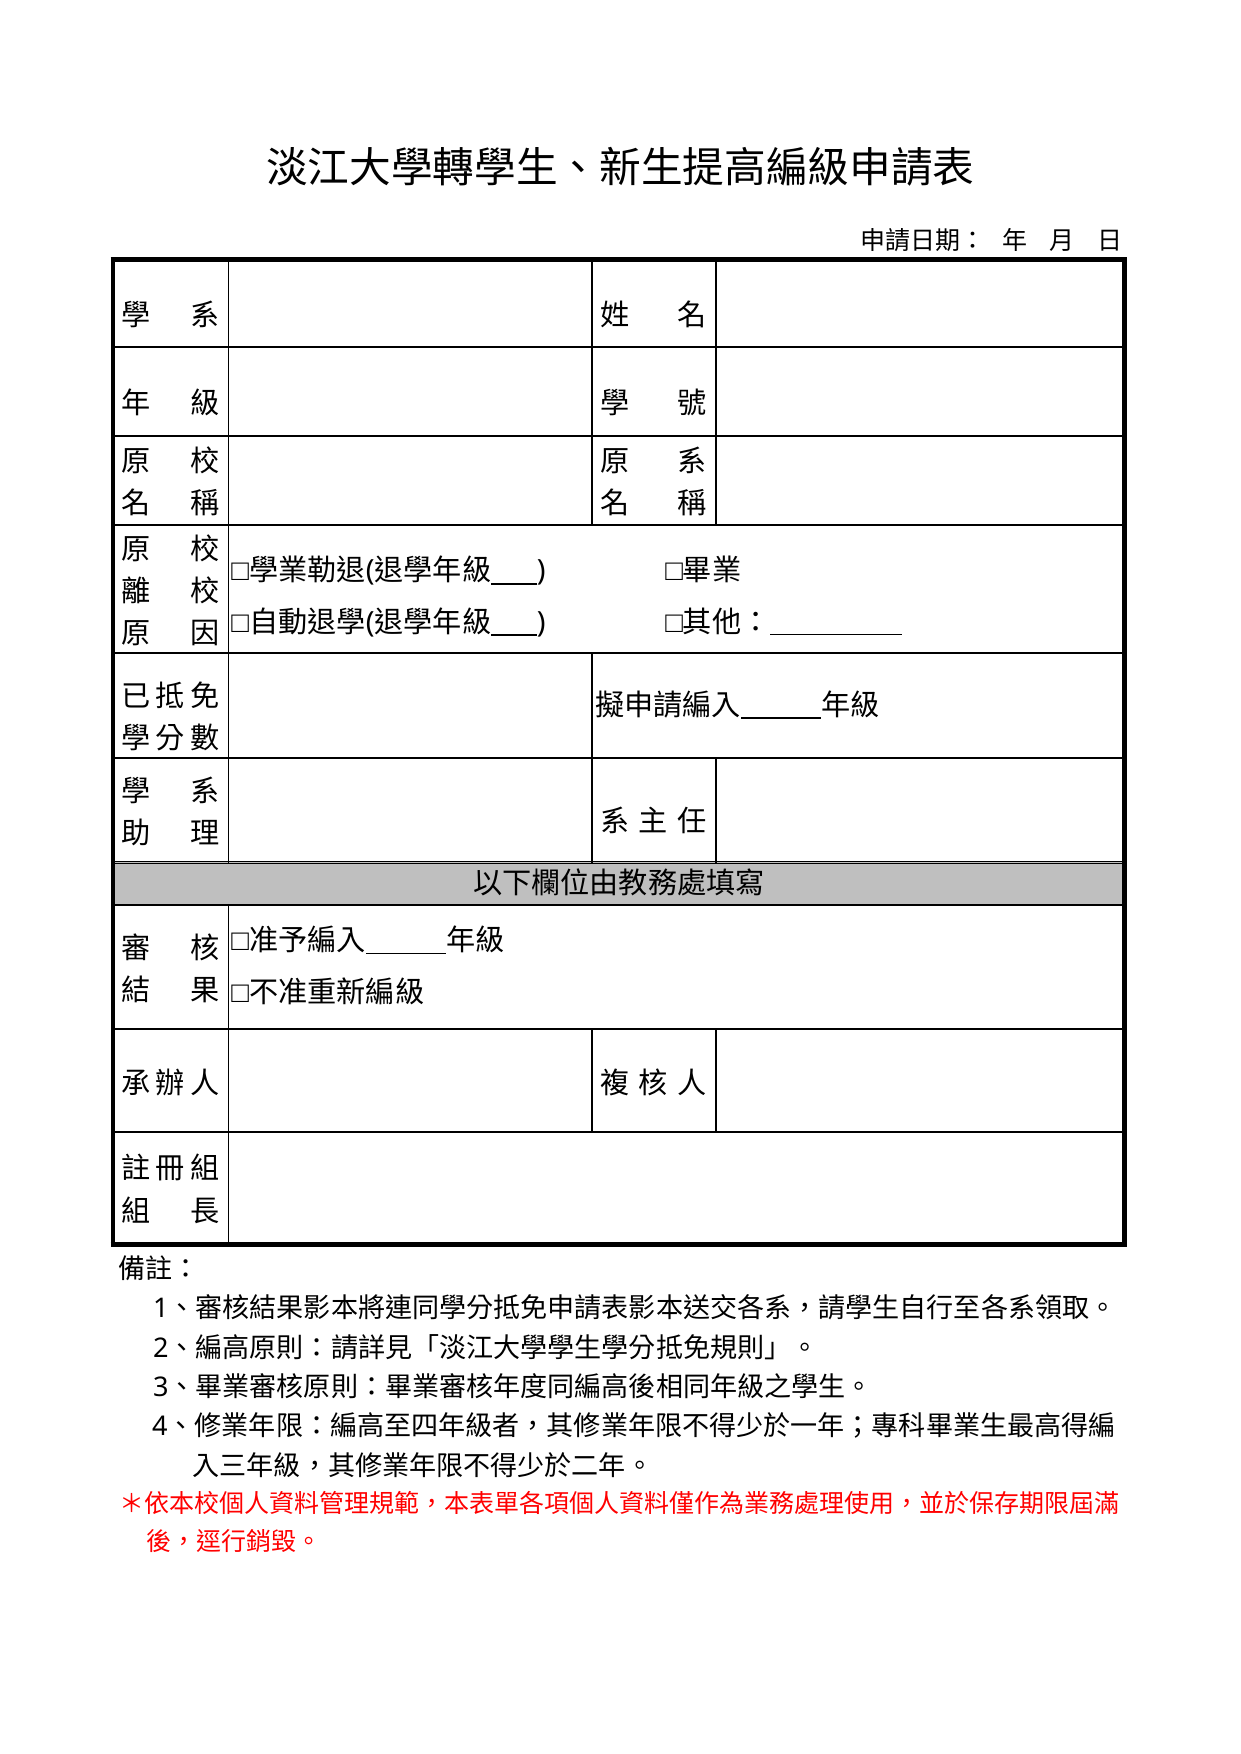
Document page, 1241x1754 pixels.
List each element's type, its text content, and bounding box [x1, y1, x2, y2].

text 4、修業年限：編高至四年級者，其修業年限不得少於一年；專科畢業生最高得編入三年級，其修業年限不得少於二年。 [152, 1404, 1122, 1483]
table_cell 年級 [115, 348, 228, 435]
table_cell 已抵免學分數 [115, 654, 228, 757]
table_cell 原校 名稱 [115, 437, 228, 524]
table_cell 審核 結果 [115, 906, 228, 1028]
table_cell [229, 348, 591, 435]
text 申請日期： 年 月 日 [118, 221, 1122, 257]
table_header 學系 [115, 262, 228, 346]
table_cell [717, 759, 1122, 861]
table_cell □准予編入 年級 □不准重新編級 [229, 906, 1122, 1028]
table_cell [229, 437, 591, 524]
table_cell [229, 1030, 591, 1131]
table_cell 註冊組組長 [115, 1133, 228, 1242]
table_cell [229, 654, 591, 757]
table_cell [717, 437, 1122, 524]
table_cell 複核人 [593, 1030, 715, 1131]
table_header [717, 262, 1122, 346]
table_cell 學號 [593, 348, 715, 435]
table_cell 學系 助理 [115, 759, 228, 861]
table_cell 承辦人 [115, 1030, 228, 1131]
table_cell 原校 離校 原因 [115, 526, 228, 652]
table_cell 擬申請編入 年級 [593, 654, 1122, 757]
table_cell □畢業 □其他： [662, 526, 1122, 652]
table_cell 以下欄位由教務處填寫 [115, 864, 1122, 904]
text 3、畢業審核原則：畢業審核年度同編高後相同年級之學生。 [118, 1365, 1122, 1404]
table_cell [229, 759, 591, 861]
table_cell 系主任 [593, 759, 715, 861]
text 淡江大學轉學生、新生提高編級申請表 [118, 127, 1122, 202]
table_header [229, 262, 591, 346]
text 1、審核結果影本將連同學分抵免申請表影本送交各系，請學生自行至各系領取。 [118, 1286, 1122, 1326]
text 2、編高原則：請詳見「淡江大學學生學分抵免規則」。 [118, 1326, 1122, 1365]
table_cell □學業勒退(退學年級 ) □自動退學(退學年級 ) [229, 526, 662, 652]
text 備註： [118, 1247, 1122, 1286]
text ＊依本校個人資料管理規範，本表單各項個人資料僅作為業務處理使用，並於保存期限屆滿後，逕行銷毀。 [119, 1483, 1122, 1558]
table_cell [717, 1030, 1122, 1131]
table_cell [717, 348, 1122, 435]
table_header 姓名 [593, 262, 715, 346]
table_cell 原系 名稱 [593, 437, 715, 524]
table_cell [229, 1133, 1122, 1242]
